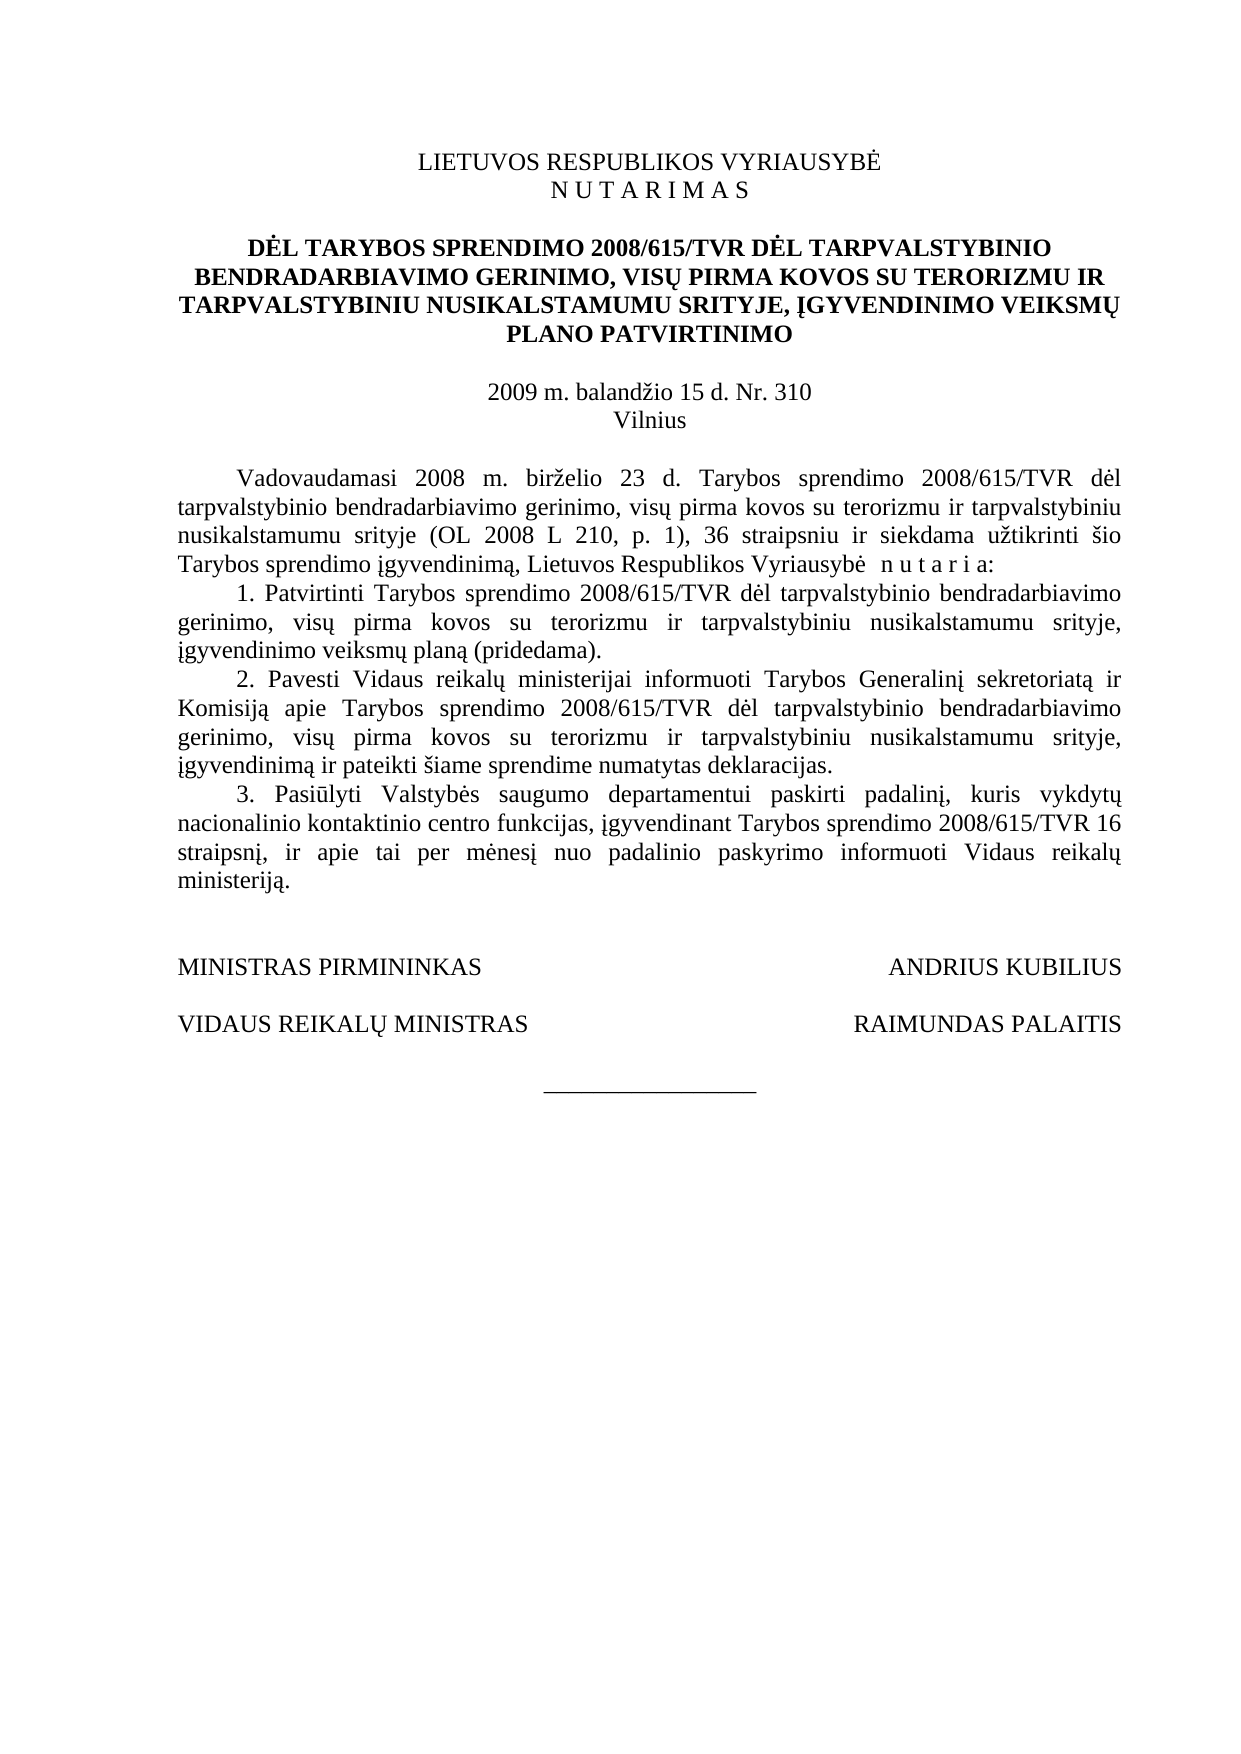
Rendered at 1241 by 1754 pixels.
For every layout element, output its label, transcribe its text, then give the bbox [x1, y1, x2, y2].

text DĖL TARYBOS SPRENDIMO 2008/615/TVR DĖL TARPVALSTYBINIO BENDRADARBIAVIMO GERINIMO, VISŲ PIRMA KOVOS SU TERORIZMU IR TARPVALSTYBINIU NUSIKALSTAMUMU SRITYJE, ĮGYVENDINIMO VEIKSMŲ PLANO PATVIRTINIMO [177, 233, 1122, 348]
text Vilnius [177, 406, 1122, 434]
text 2. Pavesti Vidaus reikalų ministerijai informuoti Tarybos Generalinį sekretoriatą ir Komisiją apie Tarybos sprendimo 2008/615/TVR dėl tarpvalstybinio bendradarbiavimo gerinimo, visų pirma kovos su terorizmu ir tarpvalstybiniu nusikalstamumu srityje, įgyvendinimą ir pateikti šiame sprendime numatytas deklaracijas. [177, 664, 1122, 779]
text _________________ [177, 1067, 1122, 1096]
text 1. Patvirtinti Tarybos sprendimo 2008/615/TVR dėl tarpvalstybinio bendradarbiavimo gerinimo, visų pirma kovos su terorizmu ir tarpvalstybiniu nusikalstamumu srityje, įgyvendinimo veiksmų planą (pridedama). [177, 578, 1122, 664]
text Lietuvos Respublikos Vyriausybė [177, 147, 1122, 176]
text Vadovaudamasi 2008 m. birželio 23 d. Tarybos sprendimo 2008/615/TVR dėl tarpvalstybinio bendradarbiavimo gerinimo, visų pirma kovos su terorizmu ir tarpvalstybiniu nusikalstamumu srityje (OL 2008 L 210, p. 1), 36 straipsniu ir siekdama užtikrinti šio Tarybos sprendimo įgyvendinimą, Lietuvos Respublikos Vyriausybė nutaria: [177, 463, 1122, 578]
text 3. Pasiūlyti Valstybės saugumo departamentui paskirti padalinį, kuris vykdytų nacionalinio kontaktinio centro funkcijas, įgyvendinant Tarybos sprendimo 2008/615/TVR 16 straipsnį, ir apie tai per mėnesį nuo padalinio paskyrimo informuoti Vidaus reikalų ministeriją. [177, 779, 1122, 894]
text MINISTRAS PIRMININKAS ANDRIUS KUBILIUS [177, 952, 1122, 981]
text 2009 m. balandžio 15 d. Nr. 310 [177, 377, 1122, 406]
text VIDAUS REIKALŲ MINISTRAS RAIMUNDAS PALAITIS [177, 1009, 1122, 1038]
text NUTARIMAS [177, 176, 1122, 204]
